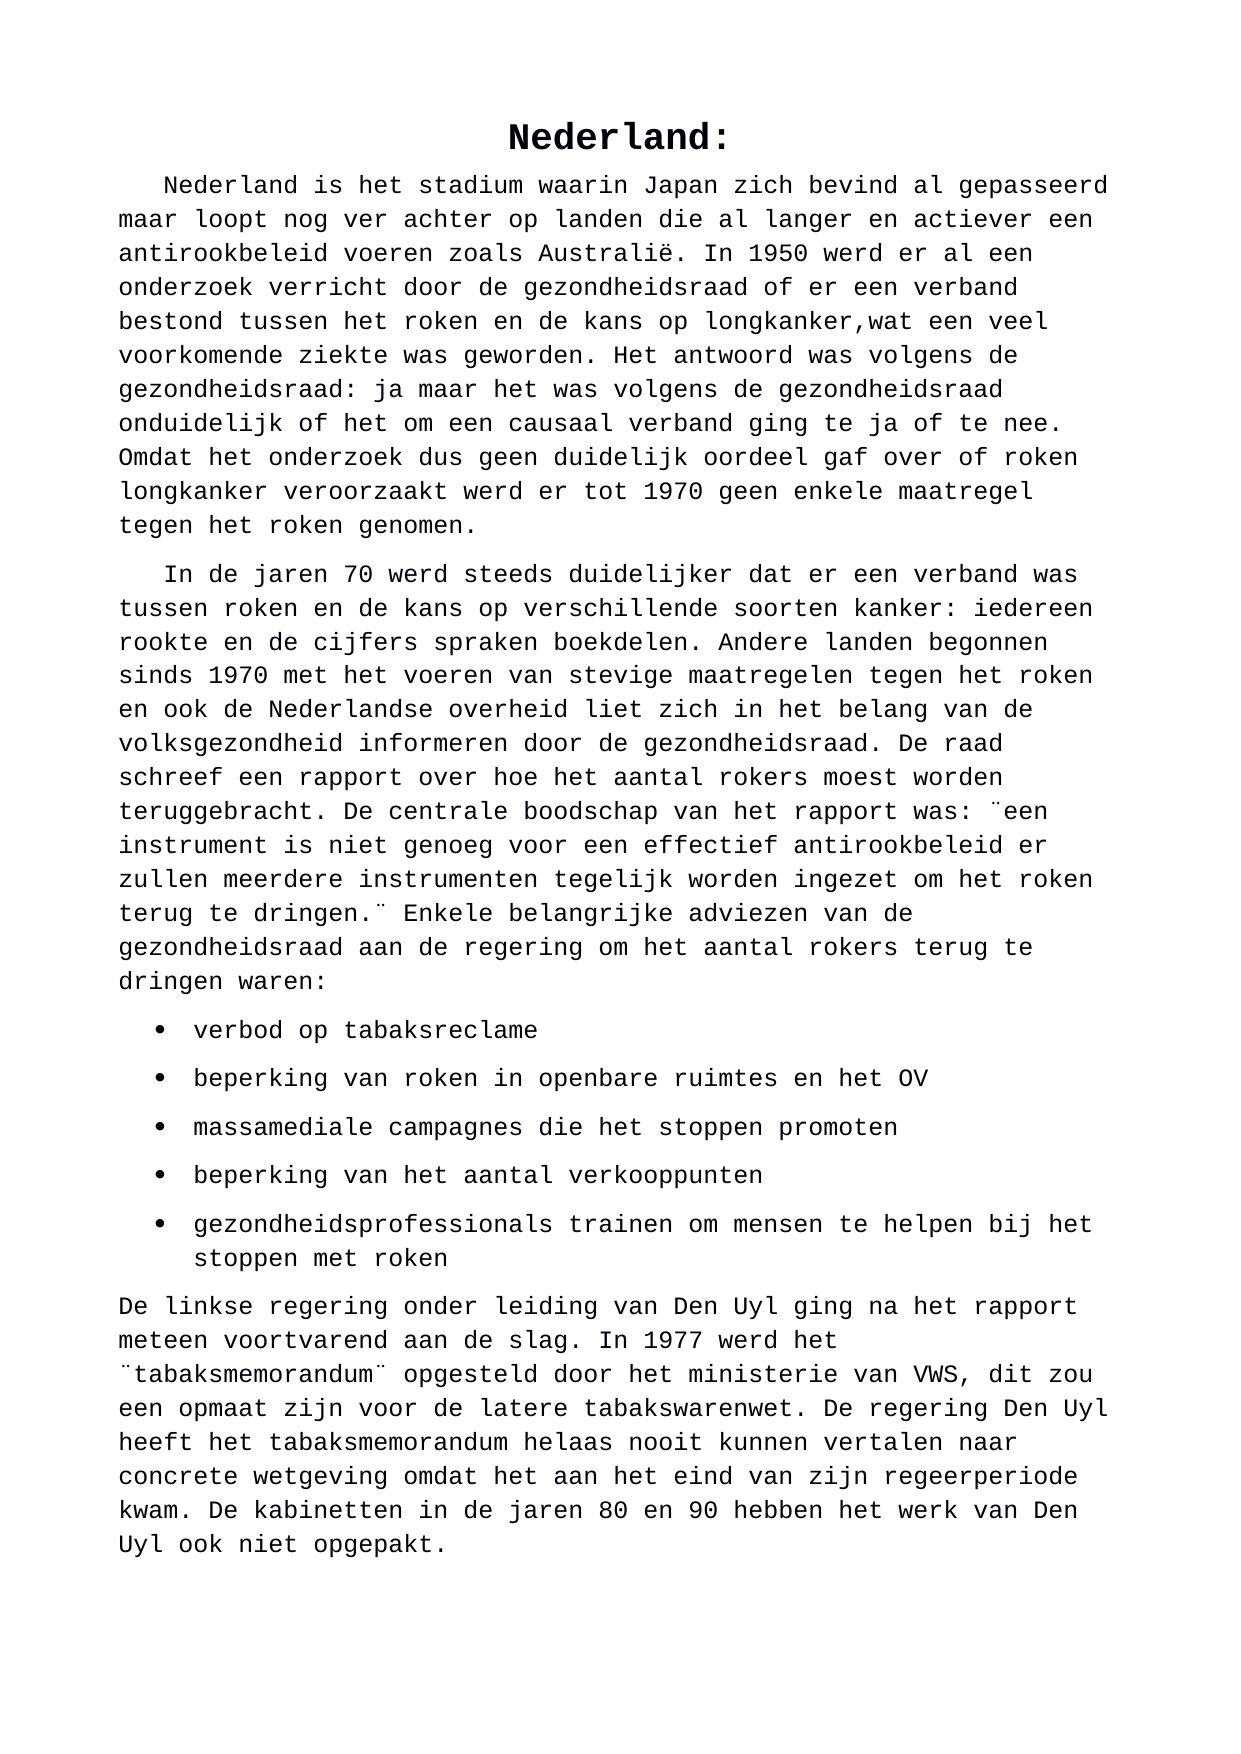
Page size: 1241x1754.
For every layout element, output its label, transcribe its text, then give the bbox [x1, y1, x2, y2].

list gezondheidsprofessionals trainen om mensen te helpen bij het stoppen met roken [156, 1211, 1122, 1274]
subtitle Nederland: [118, 118, 1122, 161]
list In de jaren 70 werd steeds duidelijker dat er een verband was tussen roken en de kans op verschillende soorten kanker: iedereen rookte en de cijfers spraken boekdelen. Andere landen begonnen sinds 1970 met het voeren van stevige maatregelen tegen het roken en ook de Nederlandse overheid liet zich in het belang van de volksgezondheid informeren door de gezondheidsraad. De raad schreef een rapport over hoe het aantal rokers moest worden teruggebracht. De centrale boodschap van het rapport was: ¨een instrument is niet genoeg voor een effectief antirookbeleid er zullen meerdere instrumenten tegelijk worden ingezet om het roken terug te dringen.¨ Enkele belangrijke adviezen van de gezondheidsraad aan de regering om het aantal rokers terug te dringen waren: [118, 561, 1122, 997]
text De linkse regering onder leiding van Den Uyl ging na het rapport meteen voortvarend aan de slag. In 1977 werd het ¨tabaksmemorandum¨ opgesteld door het ministerie van VWS, dit zou een opmaat zijn voor de latere tabakswarenwet. De regering Den Uyl heeft het tabaksmemorandum helaas nooit kunnen vertalen naar concrete wetgeving omdat het aan het eind van zijn regeerperiode kwam. De kabinetten in de jaren 80 en 90 hebben het werk van Den Uyl ook niet opgepakt. [118, 1294, 1122, 1560]
list verbod op tabaksreclame [156, 1017, 1122, 1046]
list beperking van roken in openbare ruimtes en het OV [156, 1066, 1122, 1094]
list Nederland is het stadium waarin Japan zich bevind al gepasseerd maar loopt nog ver achter op landen die al langer en actiever een antirookbeleid voeren zoals Australië. In 1950 werd er al een onderzoek verricht door de gezondheidsraad of er een verband bestond tussen het roken en de kans op longkanker,wat een veel voorkomende ziekte was geworden. Het antwoord was volgens de gezondheidsraad: ja maar het was volgens de gezondheidsraad onduidelijk of het om een causaal verband ging te ja of te nee. Omdat het onderzoek dus geen duidelijk oordeel gaf over of roken longkanker veroorzaakt werd er tot 1970 geen enkele maatregel tegen het roken genomen. [118, 173, 1122, 541]
list beperking van het aantal verkooppunten [156, 1163, 1122, 1191]
list massamediale campagnes die het stoppen promoten [156, 1114, 1122, 1143]
